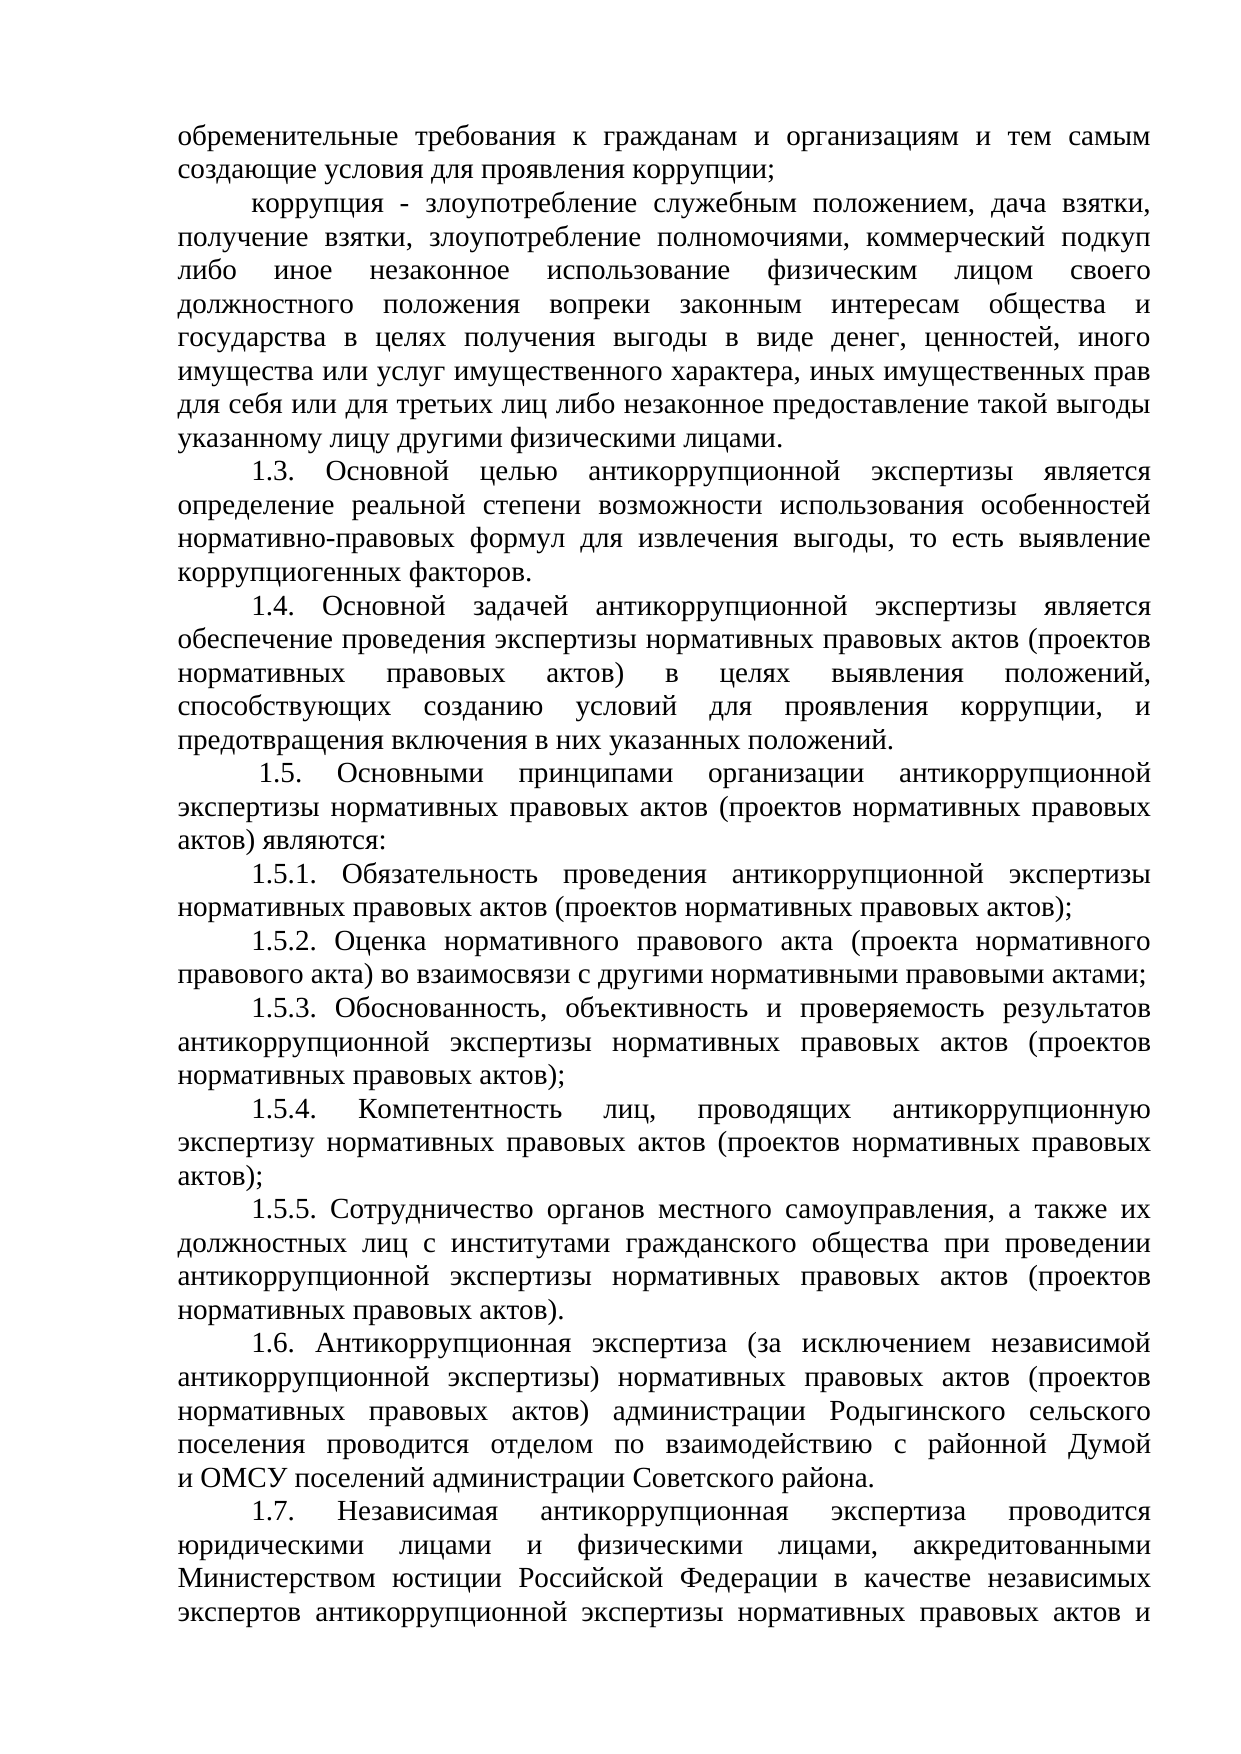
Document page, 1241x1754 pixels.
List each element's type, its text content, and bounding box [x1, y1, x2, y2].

text коррупция - злоупотребление служебным положением, дача взятки, получение взятки, злоупотребление полномочиями, коммерческий подкуп либо иное незаконное использование физическим лицом своего должностного положения вопреки законным интересам общества и государства в целях получения выгоды в виде денег, ценностей, иного имущества или услуг имущественного характера, иных имущественных прав для себя или для третьих лиц либо незаконное предоставление такой выгоды указанному лицу другими физическими лицами. [177, 185, 1152, 453]
text 1.3. Основной целью антикоррупционной экспертизы является определение реальной степени возможности использования особенностей нормативно-правовых формул для извлечения выгоды, то есть выявление коррупциогенных факторов. [177, 453, 1152, 588]
text 1.5.5. Сотрудничество органов местного самоуправления, а также их должностных лиц с институтами гражданского общества при проведении антикоррупционной экспертизы нормативных правовых актов (проектов нормативных правовых актов). [177, 1191, 1152, 1326]
text 1.4. Основной задачей антикоррупционной экспертизы является обеспечение проведения экспертизы нормативных правовых актов (проектов нормативных правовых актов) в целях выявления положений, способствующих созданию условий для проявления коррупции, и предотвращения включения в них указанных положений. [177, 588, 1152, 755]
text 1.5.2. Оценка нормативного правового акта (проекта нормативного правового акта) во взаимосвязи с другими нормативными правовыми актами; [177, 923, 1152, 990]
text 1.5.1. Обязательность проведения антикоррупционной экспертизы нормативных правовых актов (проектов нормативных правовых актов); [177, 856, 1152, 923]
text 1.7. Независимая антикоррупционная экспертиза проводится юридическими лицами и физическими лицами, аккредитованными Министерством юстиции Российской Федерации в качестве независимых экспертов антикоррупционной экспертизы нормативных правовых актов и [177, 1493, 1152, 1627]
text 1.5.4. Компетентность лиц, проводящих антикоррупционную экспертизу нормативных правовых актов (проектов нормативных правовых актов); [177, 1091, 1152, 1191]
text обременительные требования к гражданам и организациям и тем самым создающие условия для проявления коррупции; [177, 118, 1152, 185]
text 1.5.3. Обоснованность, объективность и проверяемость результатов антикоррупционной экспертизы нормативных правовых актов (проектов нормативных правовых актов); [177, 990, 1152, 1091]
text 1.5. Основными принципами организации антикоррупционной экспертизы нормативных правовых актов (проектов нормативных правовых актов) являются: [177, 755, 1152, 856]
text 1.6. Антикоррупционная экспертиза (за исключением независимой антикоррупционной экспертизы) нормативных правовых актов (проектов нормативных правовых актов) администрации Родыгинского сельского поселения проводится отделом по взаимодействию с районной Думой и ОМСУ поселений администрации Советского района. [177, 1326, 1152, 1493]
